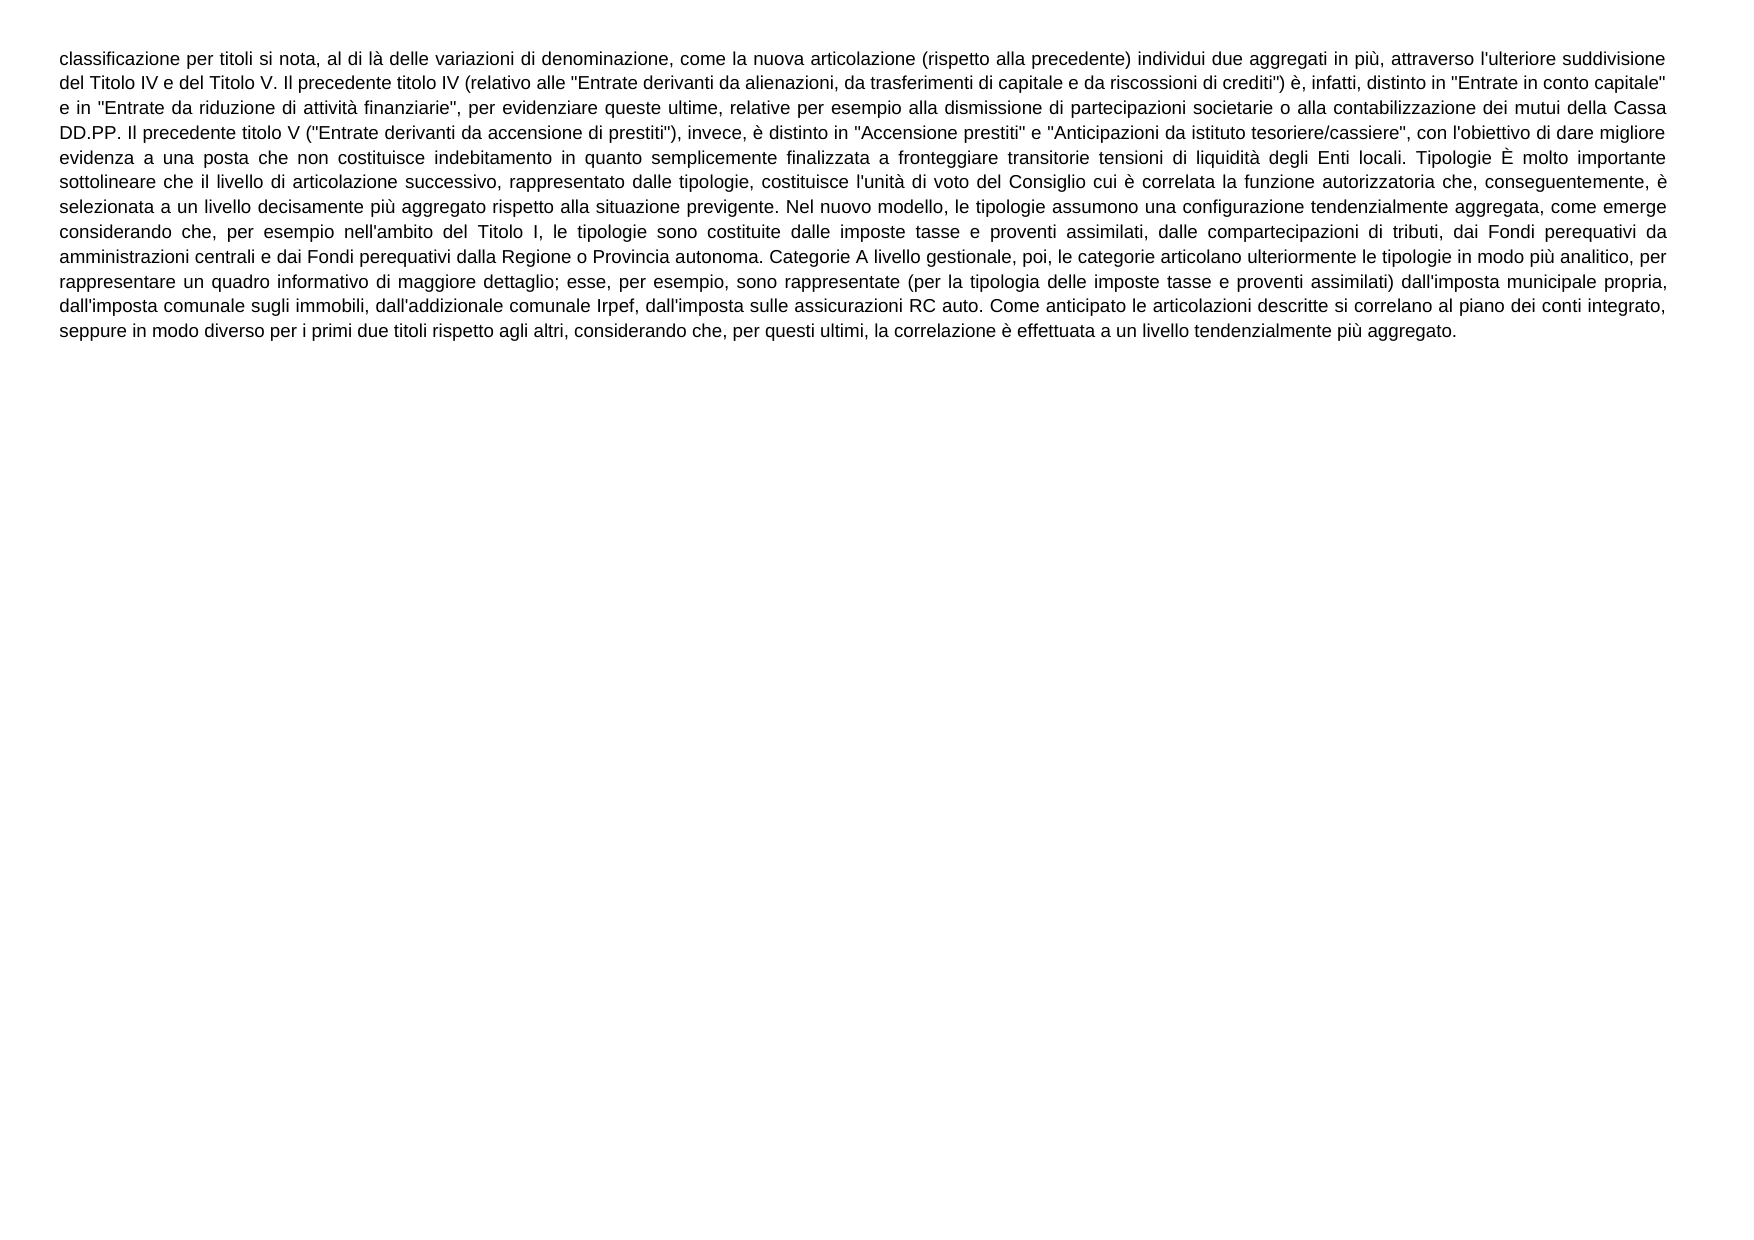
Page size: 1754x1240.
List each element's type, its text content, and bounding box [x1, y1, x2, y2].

text classificazione per titoli si nota, al di là delle variazioni di denominazione, come la nuova articolazione (rispetto alla precedente) individui due aggregati in più, attraverso l'ulteriore suddivisione del Titolo IV e del Titolo V. Il precedente titolo IV (relativo alle "Entrate derivanti da alienazioni, da trasferimenti di capitale e da riscossioni di crediti") è, infatti, distinto in "Entrate in conto capitale" e in "Entrate da riduzione di attività finanziarie", per evidenziare queste ultime, relative per esempio alla dismissione di partecipazioni societarie o alla contabilizzazione dei mutui della Cassa DD.PP. Il precedente titolo V ("Entrate derivanti da accensione di prestiti"), invece, è distinto in "Accensione prestiti" e "Anticipazioni da istituto tesoriere/cassiere", con l'obiettivo di dare migliore evidenza a una posta che non costituisce indebitamento in quanto semplicemente finalizzata a fronteggiare transitorie tensioni di liquidità degli Enti locali. Tipologie È molto importante sottolineare che il livello di articolazione successivo, rappresentato dalle tipologie, costituisce l'unità di voto del Consiglio cui è correlata la funzione autorizzatoria che, conseguentemente, è selezionata a un livello decisamente più aggregato rispetto alla situazione previgente. Nel nuovo modello, le tipologie assumono una configurazione tendenzialmente aggregata, come emerge considerando che, per esempio nell'ambito del Titolo I, le tipologie sono costituite dalle imposte tasse e proventi assimilati, dalle compartecipazioni di tributi, dai Fondi perequativi da amministrazioni centrali e dai Fondi perequativi dalla Regione o Provincia autonoma. Categorie A livello gestionale, poi, le categorie articolano ulteriormente le tipologie in modo più analitico, per rappresentare un quadro informativo di maggiore dettaglio; esse, per esempio, sono rappresentate (per la tipologia delle imposte tasse e proventi assimilati) dall'imposta municipale propria, dall'imposta comunale sugli immobili, dall'addizionale comunale Irpef, dall'imposta sulle assicurazioni RC auto. Come anticipato le articolazioni descritte si correlano al piano dei conti integrato, seppure in modo diverso per i primi due titoli rispetto agli altri, considerando che, per questi ultimi, la correlazione è effettuata a un livello tendenzialmente più aggregato. [59, 47, 1668, 342]
